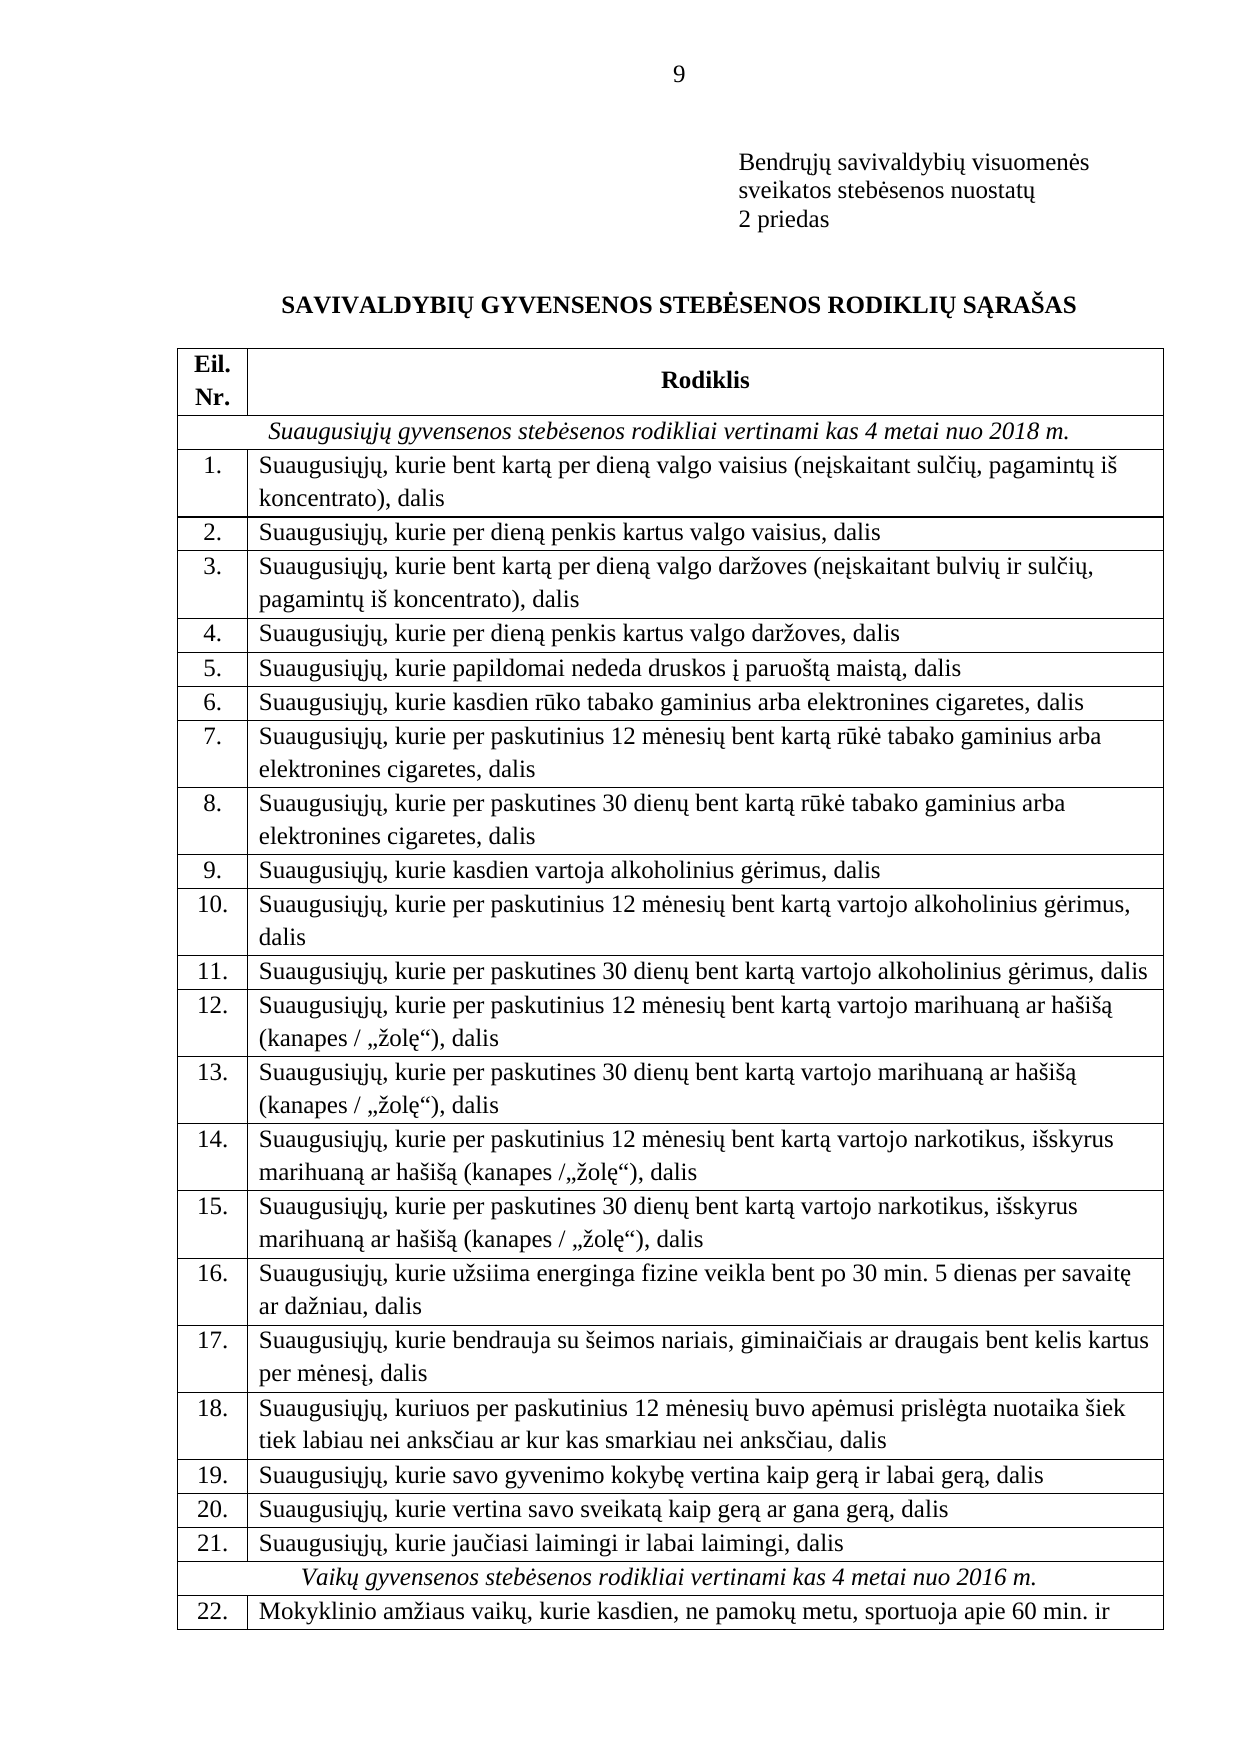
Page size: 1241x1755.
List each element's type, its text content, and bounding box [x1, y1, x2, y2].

table_cell Suaugusiųjų, kurie bendrauja su šeimos nariais, giminaičiais ar draugais bent kelis kartus per mėnesį, dalis [248, 1326, 1163, 1392]
table_cell Suaugusiųjų, kuriuos per paskutinius 12 mėnesių buvo apėmusi prislėgta nuotaika šiek tiek labiau nei anksčiau ar kur kas smarkiau nei anksčiau, dalis [248, 1393, 1163, 1459]
table_cell Mokyklinio amžiaus vaikų, kurie kasdien, ne pamokų metu, sportuoja apie 60 min. ir [248, 1596, 1163, 1629]
table_cell 22. 22. [178, 1596, 247, 1629]
table_cell Suaugusiųjų, kurie bent kartą per dieną valgo daržoves (neįskaitant bulvių ir sulčių, pagamintų iš koncentrato), dalis [248, 551, 1163, 617]
text 2 priedas [177, 204, 1181, 233]
table_cell 6. 6. [178, 687, 247, 720]
table_cell Suaugusiųjų, kurie savo gyvenimo kokybę vertina kaip gerą ir labai gerą, dalis [248, 1460, 1163, 1493]
table_cell Suaugusiųjų, kurie per paskutines 30 dienų bent kartą rūkė tabako gaminius arba elektronines cigaretes, dalis [248, 788, 1163, 854]
table_cell Suaugusiųjų, kurie per paskutinius 12 mėnesių bent kartą vartojo alkoholinius gėrimus, dalis [248, 889, 1163, 955]
table_cell 10. 10. [178, 889, 247, 955]
table_cell 3. 3. [178, 551, 247, 617]
table_cell Suaugusiųjų, kurie per dieną penkis kartus valgo vaisius, dalis [248, 518, 1163, 550]
table_cell 12. 12. [178, 990, 247, 1056]
table_cell 15. 15. [178, 1191, 247, 1257]
table_cell 2. 2. [178, 518, 247, 550]
table_cell 21. 21. [178, 1528, 247, 1561]
table_cell 11. 11. [178, 956, 247, 989]
table_cell Suaugusiųjų, kurie vertina savo sveikatą kaip gerą ar gana gerą, dalis [248, 1494, 1163, 1527]
table_cell 19. 19. [178, 1460, 247, 1493]
table_cell Suaugusiųjų, kurie per paskutinius 12 mėnesių bent kartą vartojo marihuaną ar hašišą (kanapes / „žolę“), dalis [248, 990, 1163, 1056]
table_cell Suaugusiųjų, kurie per paskutinius 12 mėnesių bent kartą rūkė tabako gaminius arba elektronines cigaretes, dalis [248, 721, 1163, 787]
table_cell Suaugusiųjų, kurie per dieną penkis kartus valgo daržoves, dalis [248, 619, 1163, 652]
table_cell 8. 8. [178, 788, 247, 854]
text SAVIVALDYBIŲ GYVENSENOS STEBĖSENOS RODIKLIŲ SĄRAŠAS [177, 291, 1181, 319]
table_cell Suaugusiųjų, kurie kasdien vartoja alkoholinius gėrimus, dalis [248, 855, 1163, 888]
table_cell 14. 14. [178, 1124, 247, 1190]
table_cell Suaugusiųjų, kurie per paskutinius 12 mėnesių bent kartą vartojo narkotikus, išskyrus marihuaną ar hašišą (kanapes /„žolę“), dalis [248, 1124, 1163, 1190]
table_header Rodiklis [248, 349, 1163, 415]
table_cell 4. 4. [178, 619, 247, 652]
table_cell 1. 1. [178, 450, 247, 516]
table_cell Suaugusiųjų, kurie kasdien rūko tabako gaminius arba elektronines cigaretes, dalis [248, 687, 1163, 720]
table_cell Suaugusiųjų gyvensenos stebėsenos rodikliai vertinami kas 4 metai nuo 2018 m. [178, 416, 1163, 449]
text Bendrųjų savivaldybių visuomenės [177, 147, 1181, 176]
table_cell 16. 16. [178, 1259, 247, 1324]
text sveikatos stebėsenos nuostatų [177, 176, 1181, 204]
table_cell Suaugusiųjų, kurie per paskutines 30 dienų bent kartą vartojo alkoholinius gėrimus, dalis [248, 956, 1163, 989]
table_cell Vaikų gyvensenos stebėsenos rodikliai vertinami kas 4 metai nuo 2016 m. [178, 1562, 1163, 1595]
table_cell Suaugusiųjų, kurie bent kartą per dieną valgo vaisius (neįskaitant sulčių, pagamintų iš koncentrato), dalis [248, 450, 1163, 516]
table_cell Suaugusiųjų, kurie užsiima energinga fizine veikla bent po 30 min. 5 dienas per savaitę ar dažniau, dalis [248, 1259, 1163, 1324]
table_cell 20. 20. [178, 1494, 247, 1527]
table_cell 13. 13. [178, 1057, 247, 1123]
table_cell Suaugusiųjų, kurie per paskutines 30 dienų bent kartą vartojo marihuaną ar hašišą (kanapes / „žolę“), dalis [248, 1057, 1163, 1123]
table_cell Suaugusiųjų, kurie papildomai nededa druskos į paruoštą maistą, dalis [248, 653, 1163, 686]
table_header Eil. Nr. [178, 349, 247, 415]
table_cell Suaugusiųjų, kurie per paskutines 30 dienų bent kartą vartojo narkotikus, išskyrus marihuaną ar hašišą (kanapes / „žolę“), dalis [248, 1191, 1163, 1257]
table_cell 9. 9. [178, 855, 247, 888]
table_cell 18. 18. [178, 1393, 247, 1459]
table_cell 17. 17. [178, 1326, 247, 1392]
table_cell 7. 7. [178, 721, 247, 787]
table_cell 5. 5. [178, 653, 247, 686]
table_cell Suaugusiųjų, kurie jaučiasi laimingi ir labai laimingi, dalis [248, 1528, 1163, 1561]
